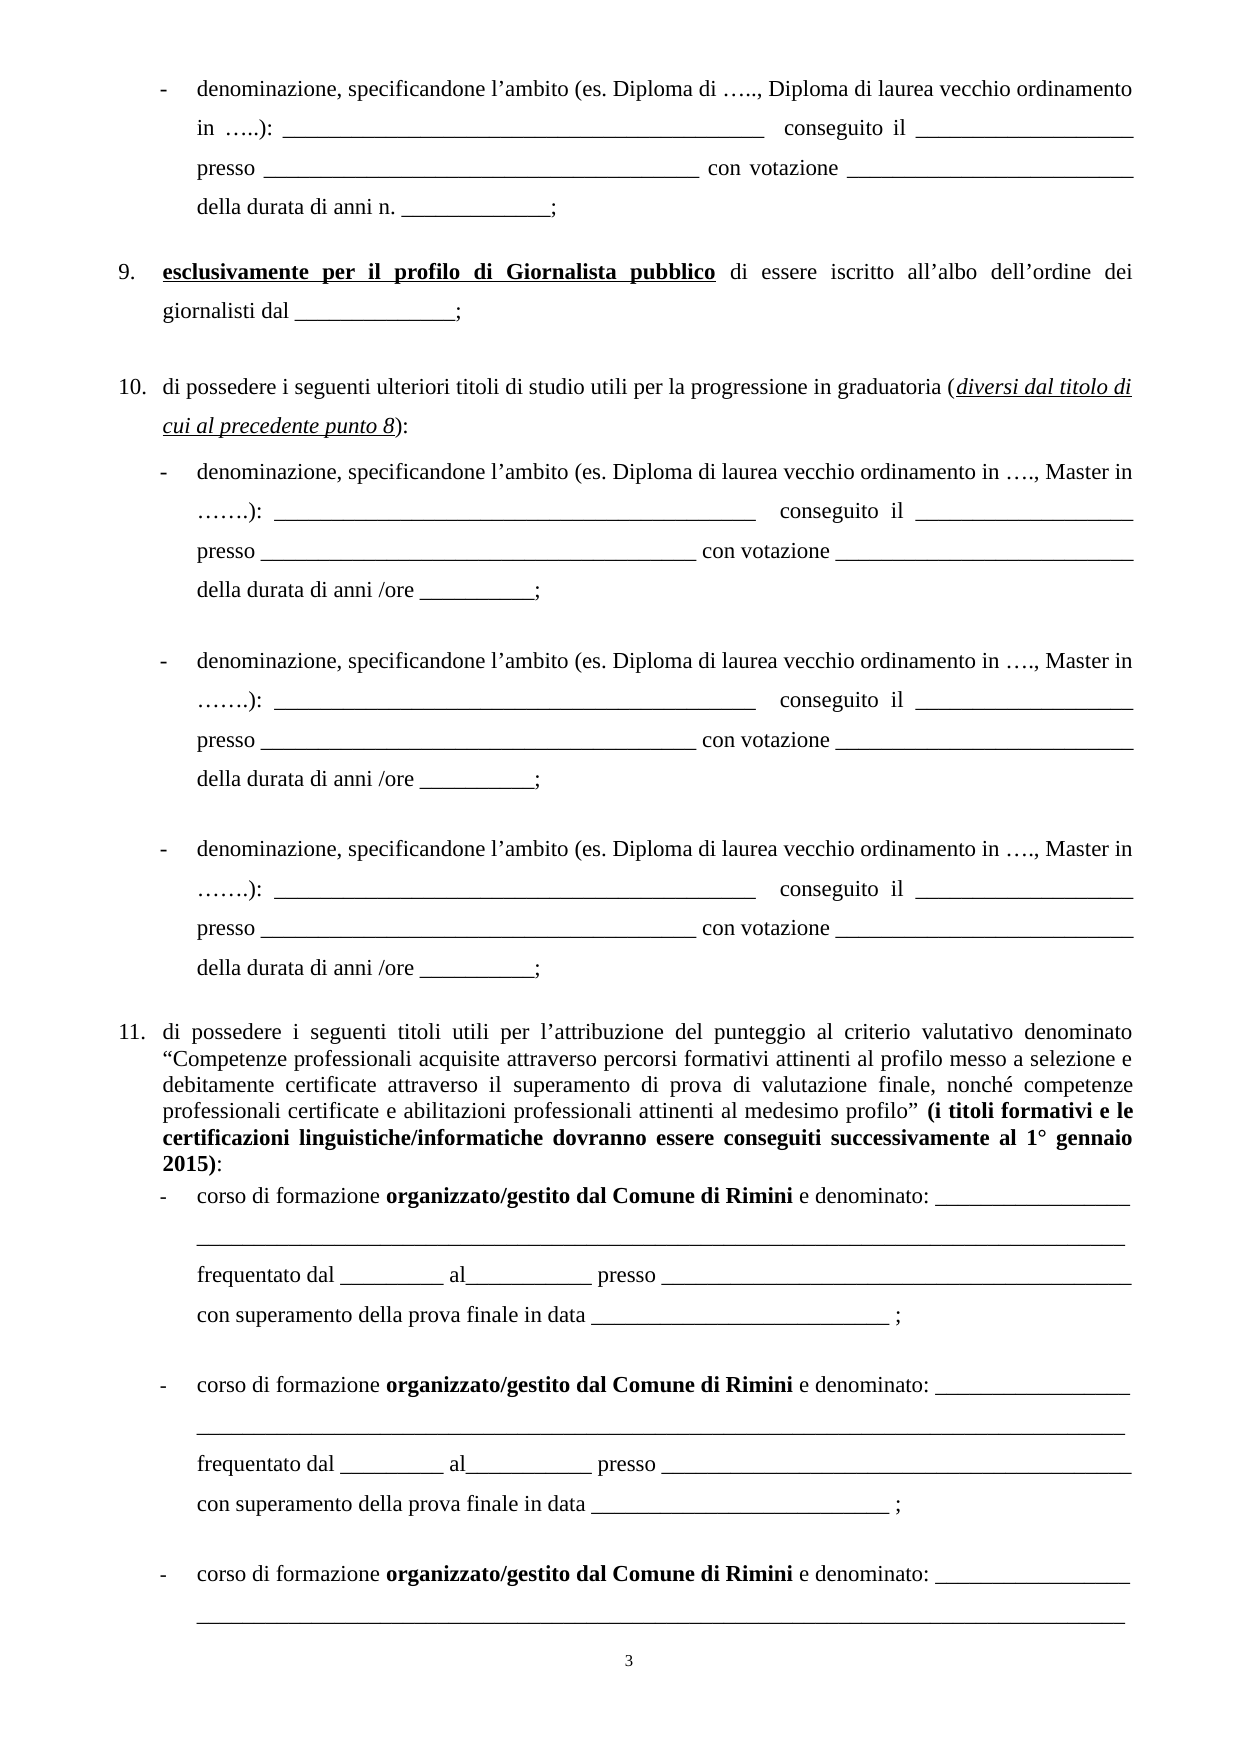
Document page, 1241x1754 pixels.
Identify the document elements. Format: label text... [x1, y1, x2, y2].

list corso di formazione organizzato/gestito dal Comune di Rimini e denominato: _________________ _________________________________________________________________________________ frequentato dal _________ al___________ presso _________________________________________ con superamento della prova finale in data __________________________ ; [159, 1371, 1134, 1516]
list corso di formazione organizzato/gestito dal Comune di Rimini e denominato: _________________ _________________________________________________________________________________ [159, 1560, 1134, 1626]
list di possedere i seguenti titoli utili per l’attribuzione del punteggio al criterio valutativo denominato “Competenze professionali acquisite attraverso percorsi formativi attinenti al profilo messo a selezione e debitamente certificate attraverso il superamento di prova di valutazione finale, nonché competenze professionali certificate e abilitazioni professionali attinenti al medesimo profilo” (i titoli formativi e le certificazioni linguistiche/informatiche dovranno essere conseguiti successivamente al 1° gennaio 2015): [118, 1018, 1134, 1177]
list denominazione, specificandone l’ambito (es. Diploma di laurea vecchio ordinamento in …., Master in …….): __________________________________________ conseguito il ___________________ presso ______________________________________ con votazione __________________________ della durata di anni /ore __________; [159, 458, 1134, 603]
list denominazione, specificandone l’ambito (es. Diploma di laurea vecchio ordinamento in …., Master in …….): __________________________________________ conseguito il ___________________ presso ______________________________________ con votazione __________________________ della durata di anni /ore __________; [159, 836, 1134, 980]
list denominazione, specificandone l’ambito (es. Diploma di laurea vecchio ordinamento in …., Master in …….): __________________________________________ conseguito il ___________________ presso ______________________________________ con votazione __________________________ della durata di anni /ore __________; [159, 647, 1134, 791]
list corso di formazione organizzato/gestito dal Comune di Rimini e denominato: _________________ _________________________________________________________________________________ frequentato dal _________ al___________ presso _________________________________________ con superamento della prova finale in data __________________________ ; [159, 1182, 1134, 1327]
list denominazione, specificandone l’ambito (es. Diploma di ….., Diploma di laurea vecchio ordinamento in …..): __________________________________________ conseguito il ___________________ presso ______________________________________ con votazione _________________________ della durata di anni n. _____________; [159, 75, 1134, 220]
list esclusivamente per il profilo di Giornalista pubblico di essere iscritto all’albo dell’ordine dei giornalisti dal ______________; [118, 258, 1134, 324]
list di possedere i seguenti ulteriori titoli di studio utili per la progressione in graduatoria (diversi dal titolo di cui al precedente punto 8): [118, 373, 1134, 439]
